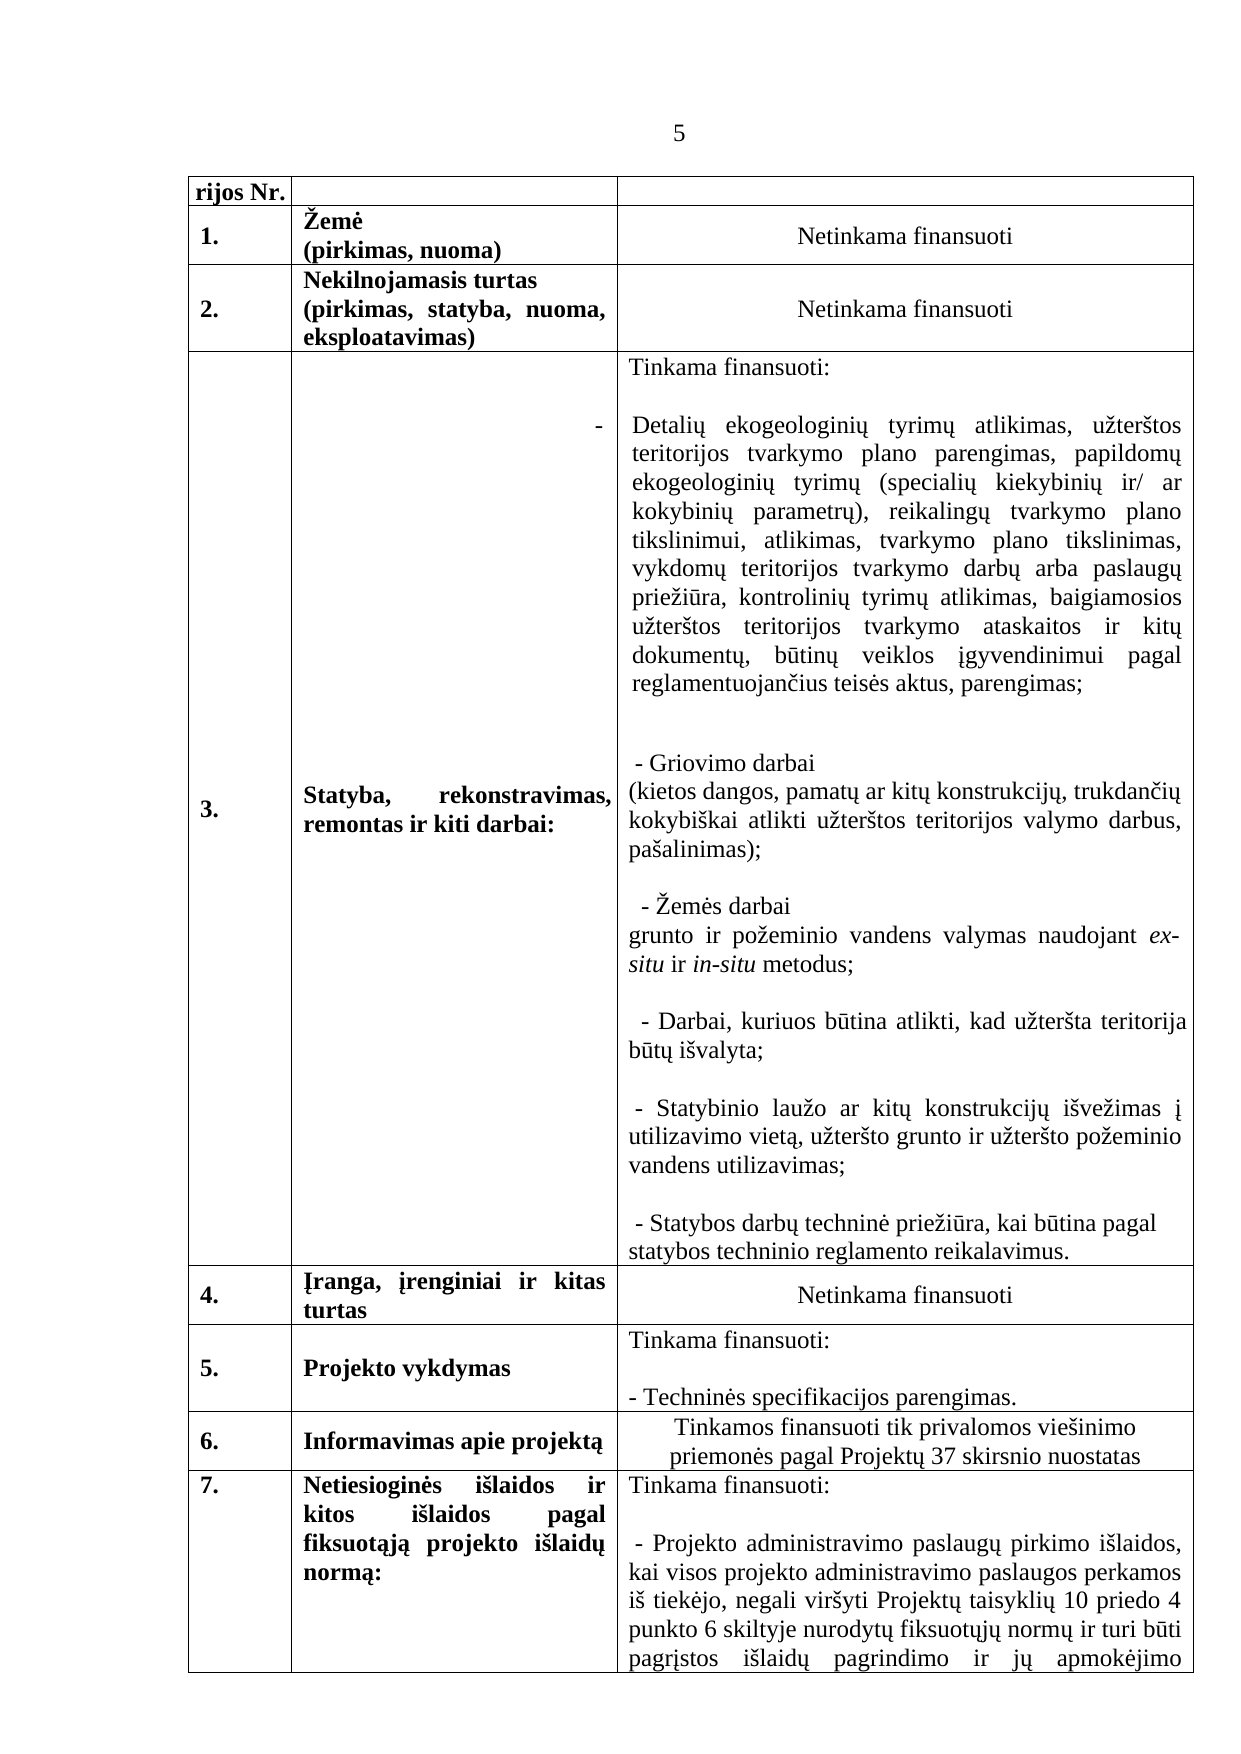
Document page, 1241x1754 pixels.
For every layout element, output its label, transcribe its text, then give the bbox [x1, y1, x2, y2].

table_cell Netinkama finansuoti [618, 1266, 1193, 1324]
table_cell 6. [189, 1412, 291, 1469]
table_cell Projekto vykdymas [292, 1325, 617, 1411]
table_cell Tinkama finansuoti: - Techninės specifikacijos parengimas. [618, 1325, 1193, 1411]
table_cell 7. [189, 1471, 291, 1672]
table_cell Įranga, įrenginiai ir kitas turtas [292, 1266, 617, 1324]
table_cell 4. [189, 1266, 291, 1324]
table_header rijos Nr. [189, 177, 291, 205]
table_header [292, 177, 617, 205]
table_header [618, 177, 1193, 205]
table_cell Netiesioginės išlaidos ir kitos išlaidos pagal fiksuotąją projekto išlaidų normą: [292, 1471, 617, 1672]
table_cell Netinkama finansuoti [618, 206, 1193, 264]
table_cell Žemė (pirkimas, nuoma) [292, 206, 617, 264]
table_cell 2. [189, 265, 291, 351]
table_cell Netinkama finansuoti [618, 265, 1193, 351]
table_cell Tinkamos finansuoti tik privalomos viešinimo priemonės pagal Projektų 37 skirsnio nuostatas [618, 1412, 1193, 1469]
table_cell Statyba, rekonstravimas, remontas ir kiti darbai: [292, 352, 617, 1265]
table_cell Tinkama finansuoti: - Detalių ekogeologinių tyrimų atlikimas, užterštos teritorijos tvarkymo plano parengimas, papildomų ekogeologinių tyrimų (specialių kiekybinių ir/ ar kokybinių parametrų), reikalingų tvarkymo plano tikslinimui, atlikimas, tvarkymo plano tikslinimas, vykdomų teritorijos tvarkymo darbų arba paslaugų priežiūra, kontrolinių tyrimų atlikimas, baigiamosios užterštos teritorijos tvarkymo ataskaitos ir kitų dokumentų, būtinų veiklos įgyvendinimui pagal reglamentuojančius teisės aktus, parengimas; - Griovimo darbai (kietos dangos, pamatų ar kitų konstrukcijų, trukdančių kokybiškai atlikti užterštos teritorijos valymo darbus, pašalinimas); - Žemės darbai grunto ir požeminio vandens valymas naudojant ex-situ ir in-situ metodus; - Darbai, kuriuos būtina atlikti, kad užteršta teritorija būtų išvalyta; - Statybinio laužo ar kitų konstrukcijų išvežimas į utilizavimo vietą, užteršto grunto ir užteršto požeminio vandens utilizavimas; - Statybos darbų techninė priežiūra, kai būtina pagal statybos techninio reglamento reikalavimus. [618, 352, 1193, 1265]
table_cell Tinkama finansuoti: - Projekto administravimo paslaugų pirkimo išlaidos, kai visos projekto administravimo paslaugos perkamos iš tiekėjo, negali viršyti Projektų taisyklių 10 priedo 4 punkto 6 skiltyje nurodytų fiksuotųjų normų ir turi būti pagrįstos išlaidų pagrindimo ir jų apmokėjimo [618, 1471, 1193, 1672]
table_cell Nekilnojamasis turtas (pirkimas, statyba, nuoma, eksploatavimas) [292, 265, 617, 351]
table_cell Informavimas apie projektą [292, 1412, 617, 1469]
table_cell 1. [189, 206, 291, 264]
table_cell 5. [189, 1325, 291, 1411]
table_cell 3. [189, 352, 291, 1265]
